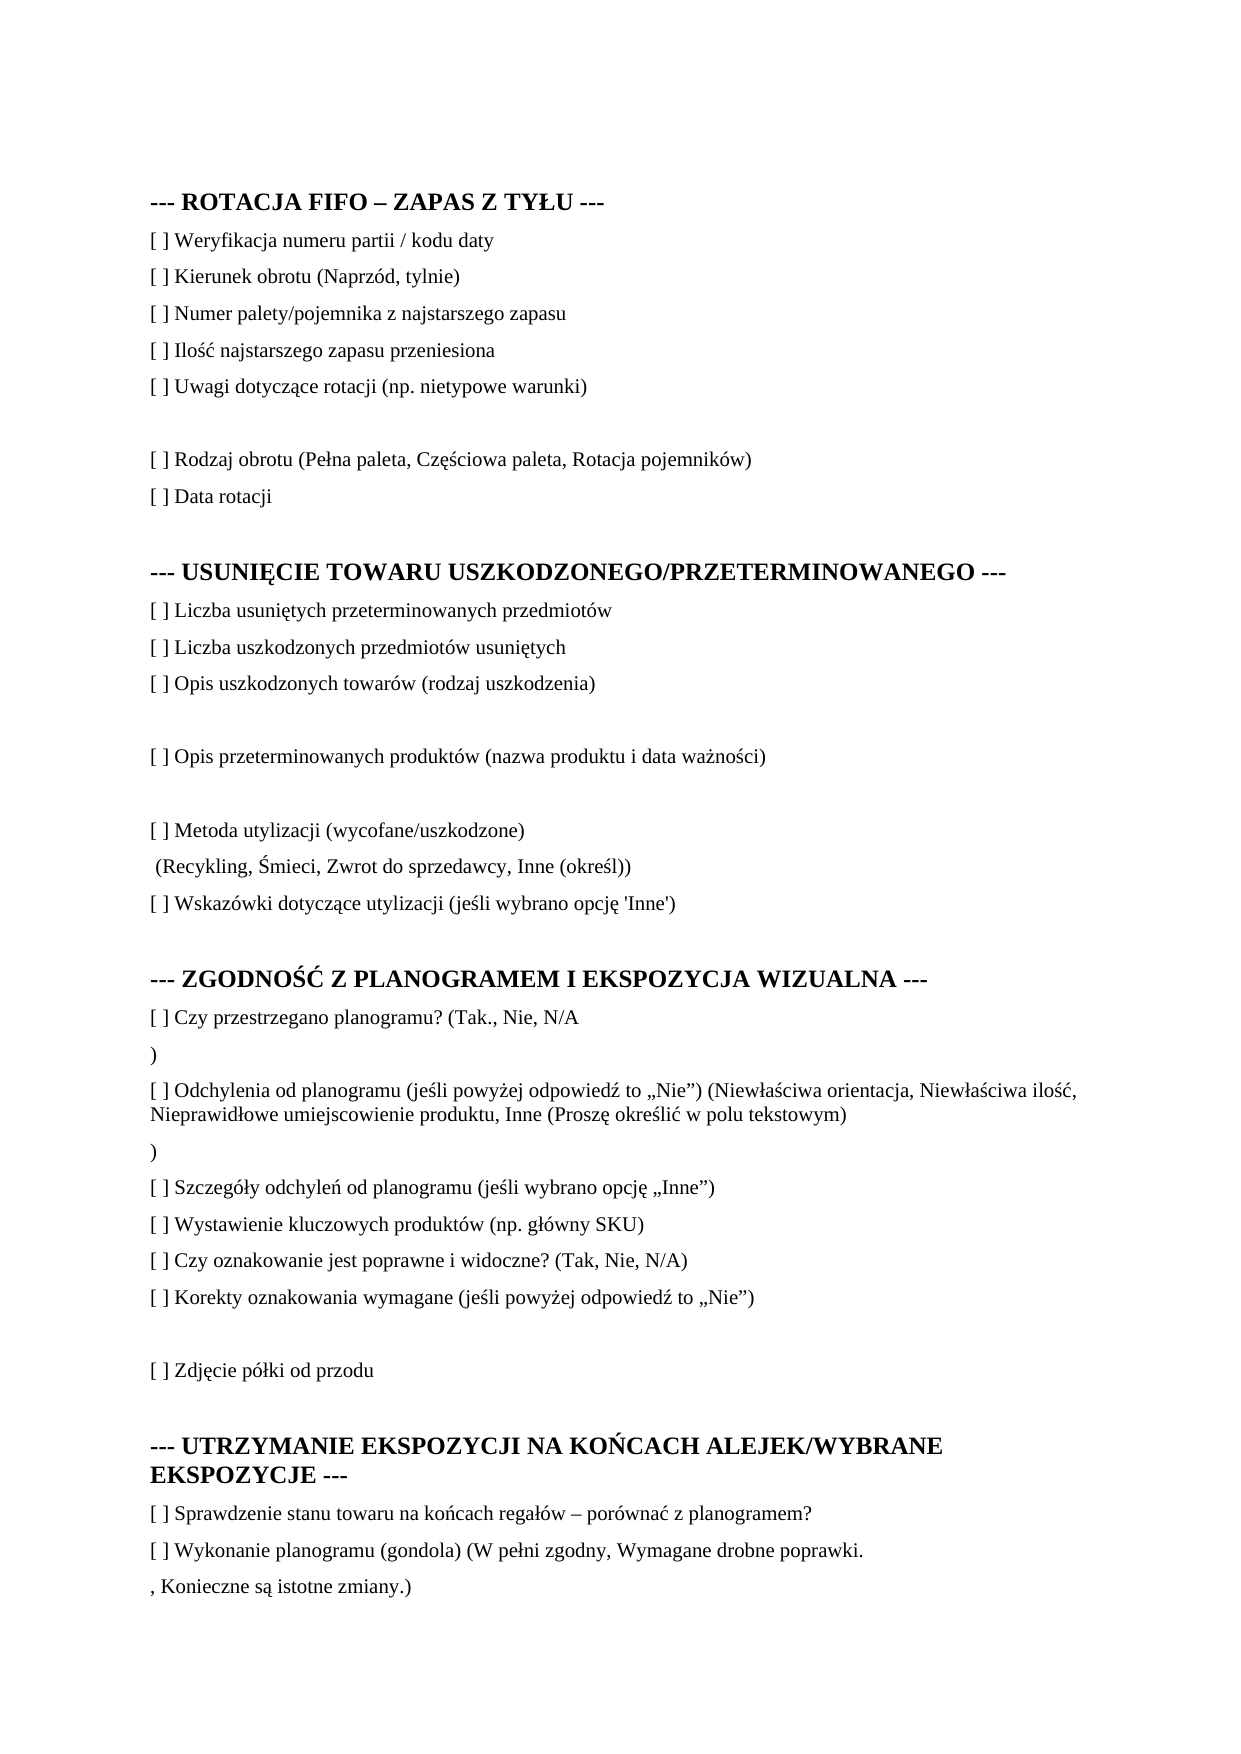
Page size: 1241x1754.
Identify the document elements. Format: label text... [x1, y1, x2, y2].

text (Recykling, Śmieci, Zwrot do sprzedawcy, Inne (określ)) [150, 854, 1090, 878]
text [ ] Opis przeterminowanych produktów (nazwa produktu i data ważności) [150, 744, 1090, 768]
text [ ] Liczba uszkodzonych przedmiotów usuniętych [150, 635, 1090, 659]
text [ ] Metoda utylizacji (wycofane/uszkodzone) [150, 817, 1090, 842]
text , Konieczne są istotne zmiany.) [150, 1574, 1090, 1598]
text [ ] Rodzaj obrotu (Pełna paleta, Częściowa paleta, Rotacja pojemników) [150, 447, 1090, 471]
text --- UTRZYMANIE EKSPOZYCJI NA KOŃCACH ALEJEK/WYBRANE EKSPOZYCJE --- [150, 1431, 1090, 1489]
text [ ] Opis uszkodzonych towarów (rodzaj uszkodzenia) [150, 671, 1090, 695]
text [ ] Wskazówki dotyczące utylizacji (jeśli wybrano opcję 'Inne') [150, 891, 1090, 915]
text [ ] Wykonanie planogramu (gondola) (W pełni zgodny, Wymagane drobne poprawki. [150, 1538, 1090, 1562]
text [ ] Korekty oznakowania wymagane (jeśli powyżej odpowiedź to „Nie”) [150, 1285, 1090, 1309]
text ) [150, 1042, 1090, 1066]
text [ ] Liczba usuniętych przeterminowanych przedmiotów [150, 598, 1090, 622]
text --- USUNIĘCIE TOWARU USZKODZONEGO/PRZETERMINOWANEGO --- [150, 557, 1090, 586]
text [ ] Uwagi dotyczące rotacji (np. nietypowe warunki) [150, 374, 1090, 398]
text --- ZGODNOŚĆ Z PLANOGRAMEM I EKSPOZYCJA WIZUALNA --- [150, 964, 1090, 992]
text [ ] Szczegóły odchyleń od planogramu (jeśli wybrano opcję „Inne”) [150, 1175, 1090, 1199]
text [ ] Zdjęcie półki od przodu [150, 1358, 1090, 1382]
text [ ] Odchylenia od planogramu (jeśli powyżej odpowiedź to „Nie”) (Niewłaściwa orientacja, Niewłaściwa ilość, Nieprawidłowe umiejscowienie produktu, Inne (Proszę określić w polu tekstowym) [150, 1078, 1090, 1126]
text --- ROTACJA FIFO – ZAPAS Z TYŁU --- [150, 187, 1090, 215]
text [ ] Sprawdzenie stanu towaru na końcach regałów – porównać z planogramem? [150, 1501, 1090, 1525]
text [ ] Czy przestrzegano planogramu? (Tak., Nie, N/A [150, 1005, 1090, 1029]
text [ ] Data rotacji [150, 484, 1090, 508]
text [ ] Czy oznakowanie jest poprawne i widoczne? (Tak, Nie, N/A) [150, 1248, 1090, 1272]
text [ ] Weryfikacja numeru partii / kodu daty [150, 228, 1090, 252]
text [ ] Kierunek obrotu (Naprzód, tylnie) [150, 264, 1090, 288]
text [ ] Numer palety/pojemnika z najstarszego zapasu [150, 301, 1090, 325]
text [ ] Wystawienie kluczowych produktów (np. główny SKU) [150, 1212, 1090, 1236]
text ) [150, 1139, 1090, 1163]
text [ ] Ilość najstarszego zapasu przeniesiona [150, 337, 1090, 362]
